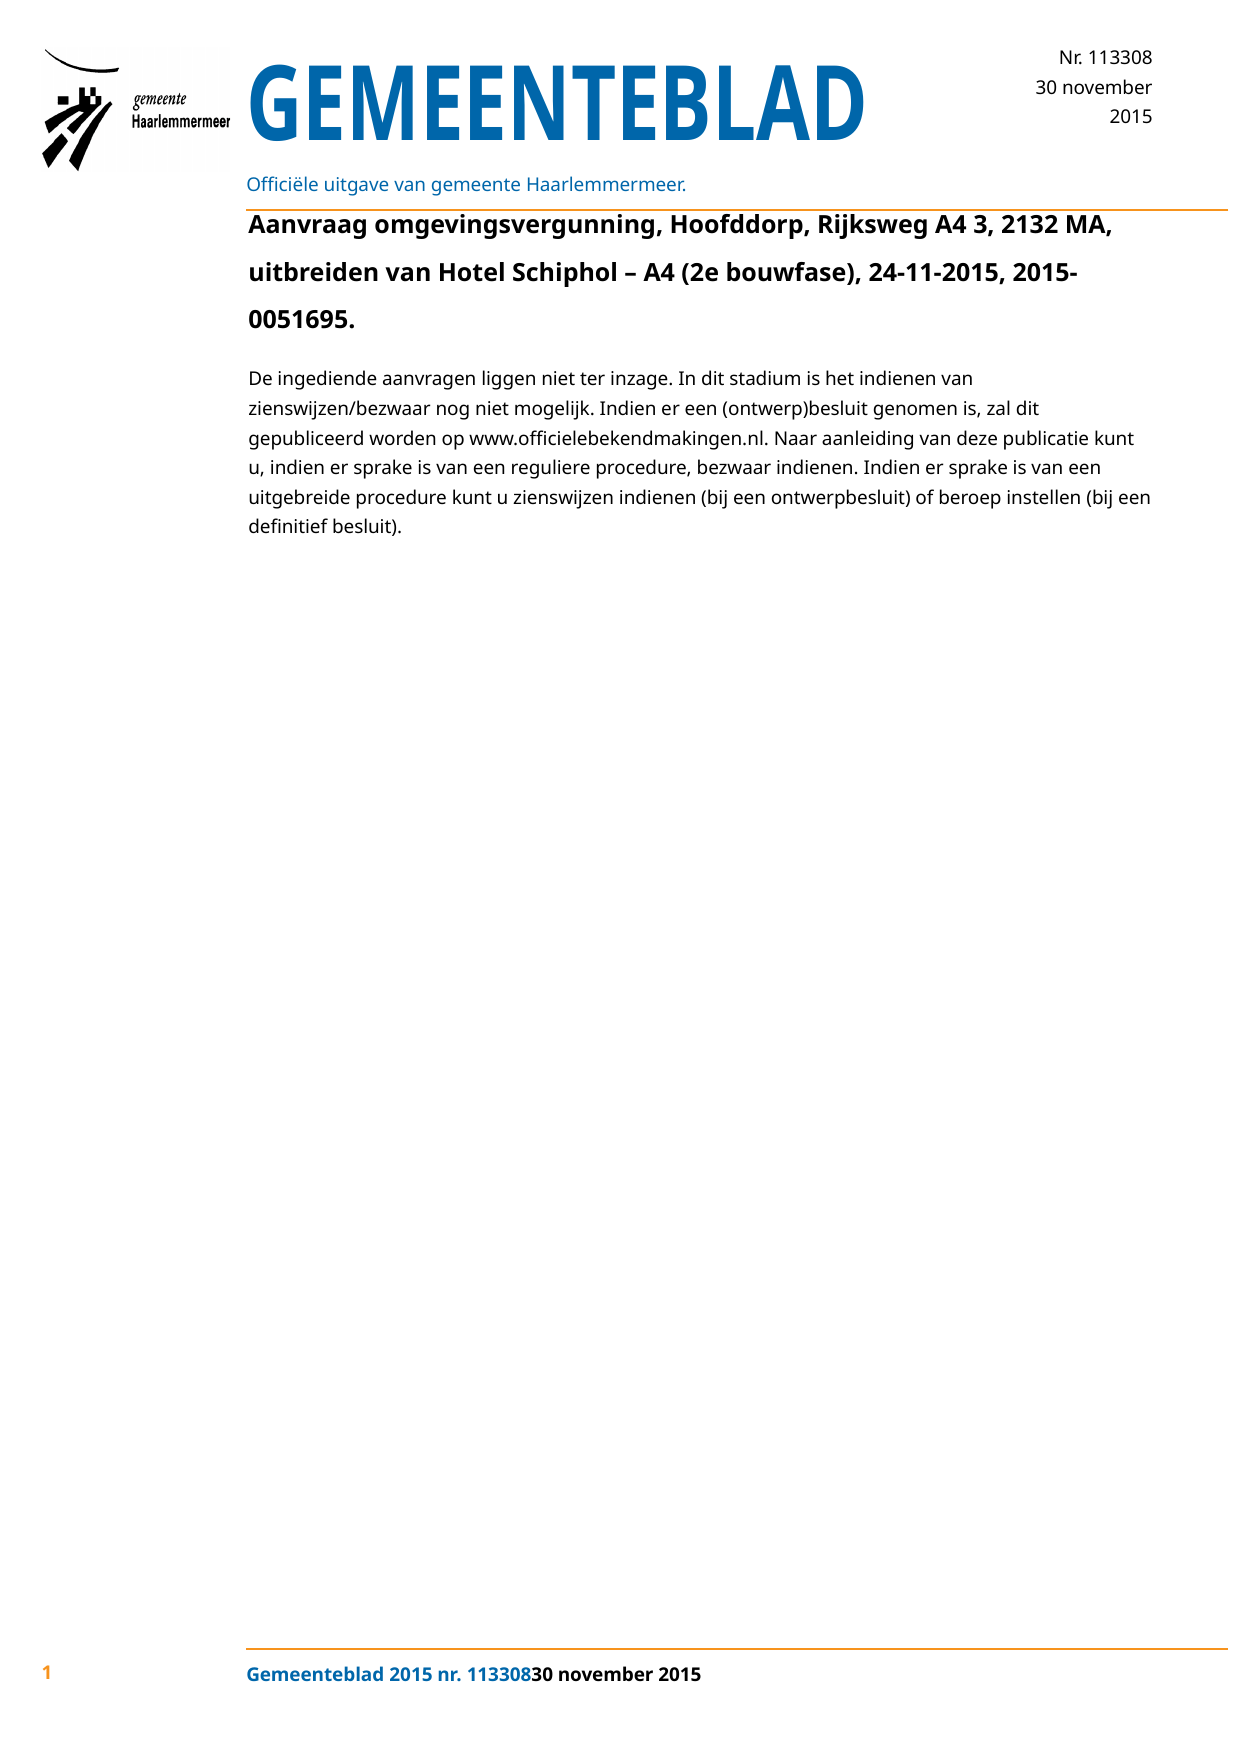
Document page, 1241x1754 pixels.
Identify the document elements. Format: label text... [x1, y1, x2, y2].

text De ingediende aanvragen liggen niet ter inzage. In dit stadium is het indienen van zienswijzen/bezwaar nog niet mogelijk. Indien er een (ontwerp)besluit genomen is, zal dit gepubliceerd worden op www.officielebekendmakingen.nl. Naar aanleiding van deze publicatie kunt u, indien er sprake is van een reguliere procedure, bezwaar indienen. Indien er sprake is van een uitgebreide procedure kunt u zienswijzen indienen (bij een ontwerpbesluit) of beroep instellen (bij een definitief besluit). [248, 366, 1152, 539]
picture [41, 47, 231, 172]
text Aanvraag omgevingsvergunning, Hoofddorp, Rijksweg A4 3, 2132 MA, uitbreiden van Hotel Schiphol – A4 (2e bouwfase), 24-11-2015, 2015-0051695. [248, 211, 1152, 336]
